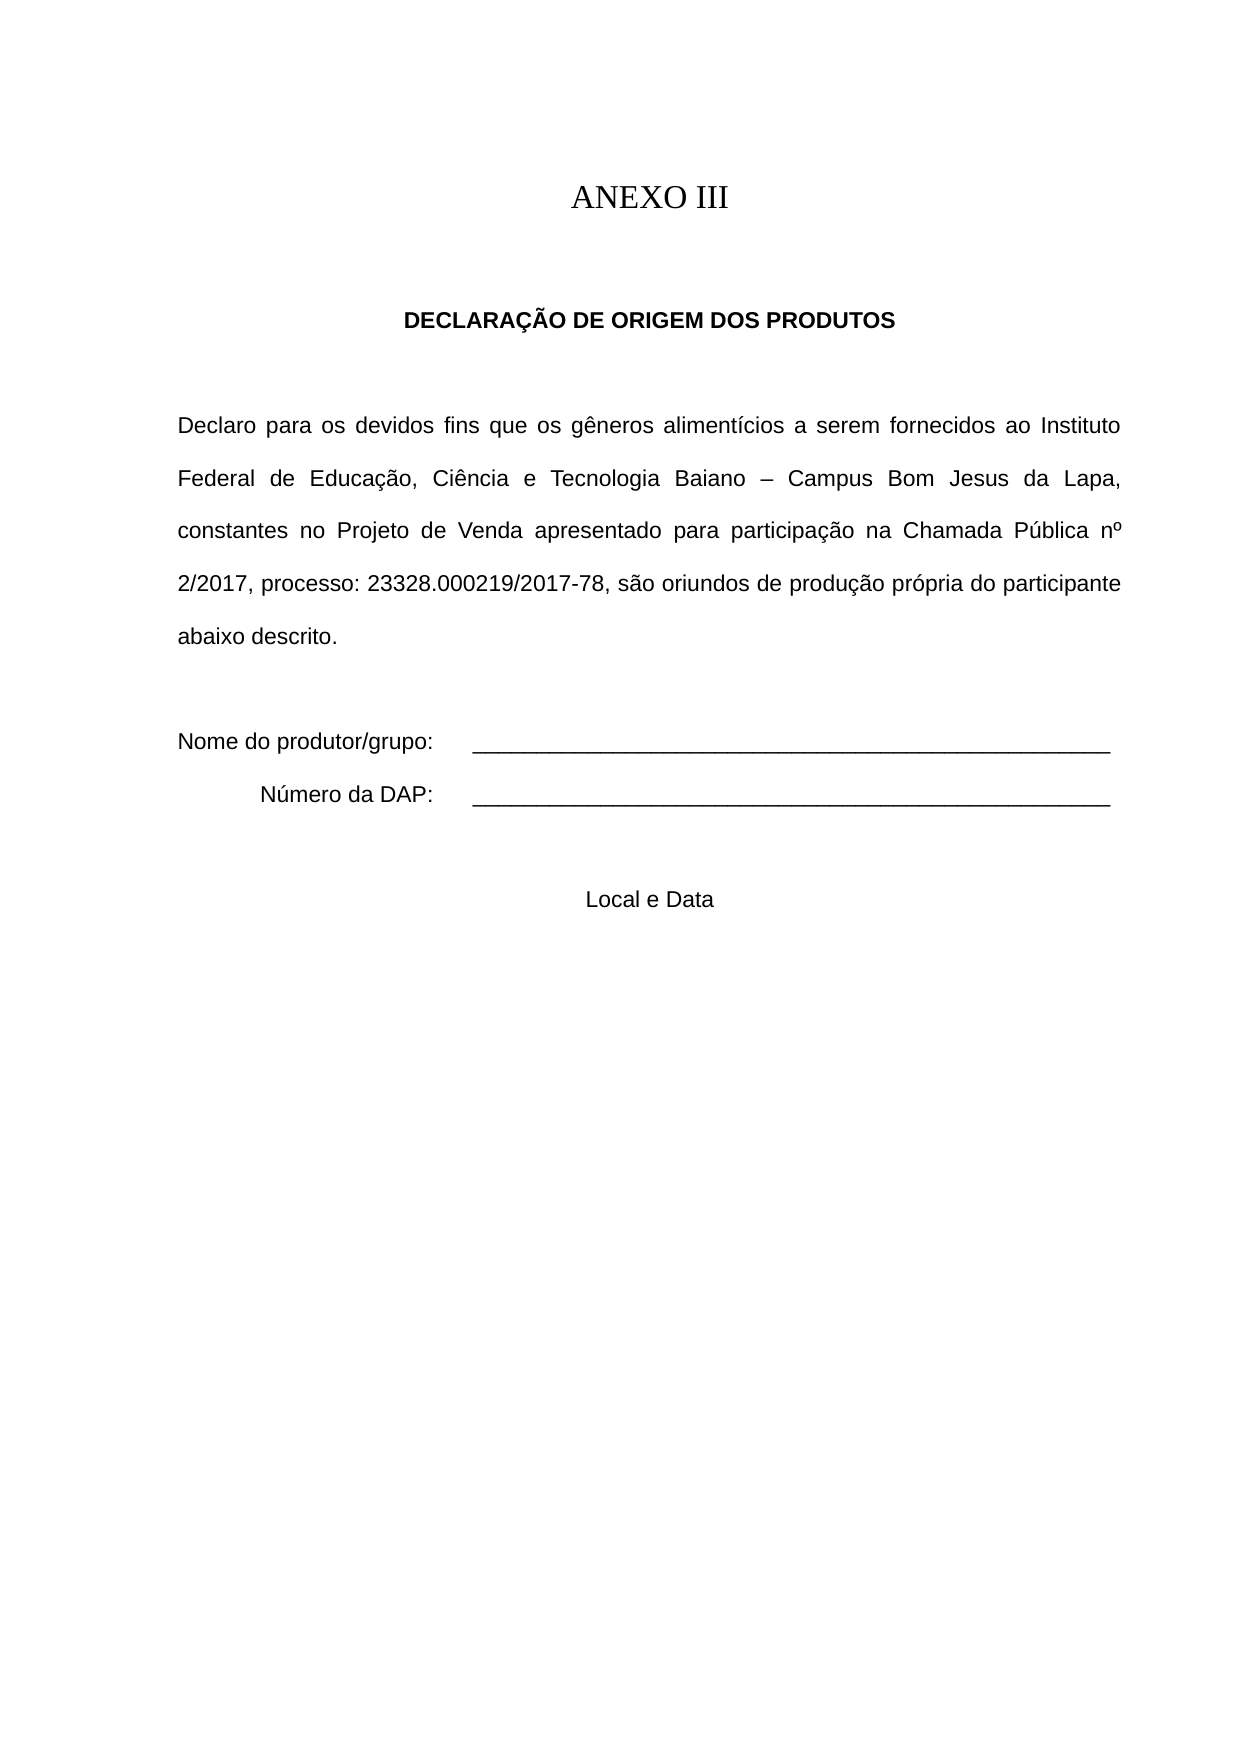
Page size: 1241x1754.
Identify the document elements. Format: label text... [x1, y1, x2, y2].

text DECLARAÇÃO DE ORIGEM DOS PRODUTOS [177, 307, 1122, 333]
text Local e Data [177, 886, 1122, 913]
text Declaro para os devidos fins que os gêneros alimentícios a serem fornecidos ao Instituto Federal de Educação, Ciência e Tecnologia Baiano – Campus Bom Jesus da Lapa, constantes no Projeto de Venda apresentado para participação na Chamada Pública nº 2/2017, processo: 23328.000219/2017-78, são oriundos de produção própria do participante abaixo descrito. [177, 412, 1122, 649]
text ANEXO III [177, 177, 1122, 216]
text Nome do produtor/grupo: __________________________________________________ [177, 728, 1122, 754]
text Número da DAP: __________________________________________________ [177, 781, 1122, 807]
